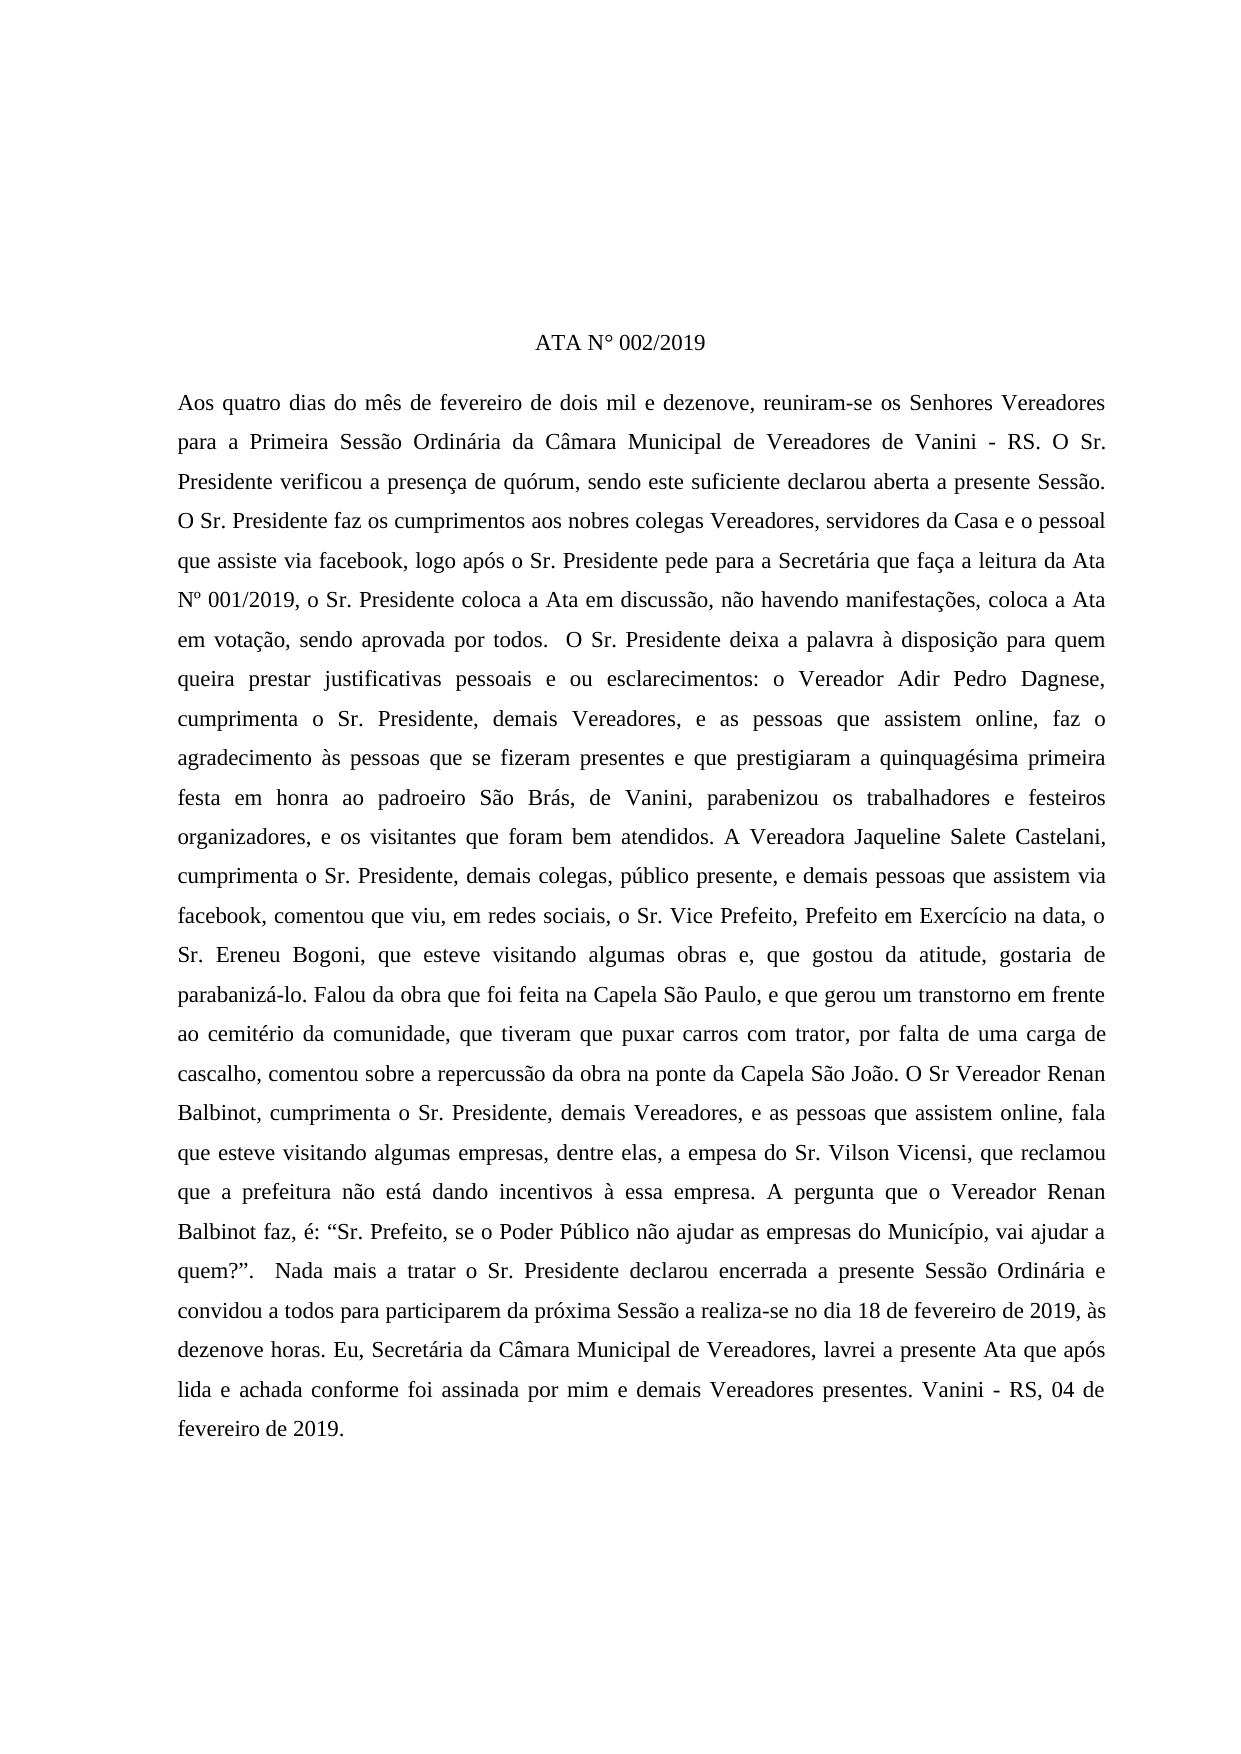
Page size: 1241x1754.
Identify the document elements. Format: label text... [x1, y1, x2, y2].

text ATA N° 002/2019 [177, 328, 1063, 355]
text Aos quatro dias do mês de fevereiro de dois mil e dezenove, reuniram-se os Senhores Vereadores para a Primeira Sessão Ordinária da Câmara Municipal de Vereadores de Vanini - RS. O Sr. Presidente verificou a presença de quórum, sendo este suficiente declarou aberta a presente Sessão. O Sr. Presidente faz os cumprimentos aos nobres colegas Vereadores, servidores da Casa e o pessoal que assiste via facebook, logo após o Sr. Presidente pede para a Secretária que faça a leitura da Ata Nº 001/2019, o Sr. Presidente coloca a Ata em discussão, não havendo manifestações, coloca a Ata em votação, sendo aprovada por todos. O Sr. Presidente deixa a palavra à disposição para quem queira prestar justificativas pessoais e ou esclarecimentos: o Vereador Adir Pedro Dagnese, cumprimenta o Sr. Presidente, demais Vereadores, e as pessoas que assistem online, faz o agradecimento às pessoas que se fizeram presentes e que prestigiaram a quinquagésima primeira festa em honra ao padroeiro São Brás, de Vanini, parabenizou os trabalhadores e festeiros organizadores, e os visitantes que foram bem atendidos. A Vereadora Jaqueline Salete Castelani, cumprimenta o Sr. Presidente, demais colegas, público presente, e demais pessoas que assistem via facebook, comentou que viu, em redes sociais, o Sr. Vice Prefeito, Prefeito em Exercício na data, o Sr. Ereneu Bogoni, que esteve visitando algumas obras e, que gostou da atitude, gostaria de parabanizá-lo. Falou da obra que foi feita na Capela São Paulo, e que gerou um transtorno em frente ao cemitério da comunidade, que tiveram que puxar carros com trator, por falta de uma carga de cascalho, comentou sobre a repercussão da obra na ponte da Capela São João. O Sr Vereador Renan Balbinot, cumprimenta o Sr. Presidente, demais Vereadores, e as pessoas que assistem online, fala que esteve visitando algumas empresas, dentre elas, a empesa do Sr. Vilson Vicensi, que reclamou que a prefeitura não está dando incentivos à essa empresa. A pergunta que o Vereador Renan Balbinot faz, é: “Sr. Prefeito, se o Poder Público não ajudar as empresas do Município, vai ajudar a quem?”. Nada mais a tratar o Sr. Presidente declarou encerrada a presente Sessão Ordinária e convidou a todos para participarem da próxima Sessão a realiza-se no dia 18 de fevereiro de 2019, às dezenove horas. Eu, Secretária da Câmara Municipal de Vereadores, lavrei a presente Ata que após lida e achada conforme foi assinada por mim e demais Vereadores presentes. Vanini - RS, 04 de fevereiro de 2019. [177, 389, 1107, 1442]
